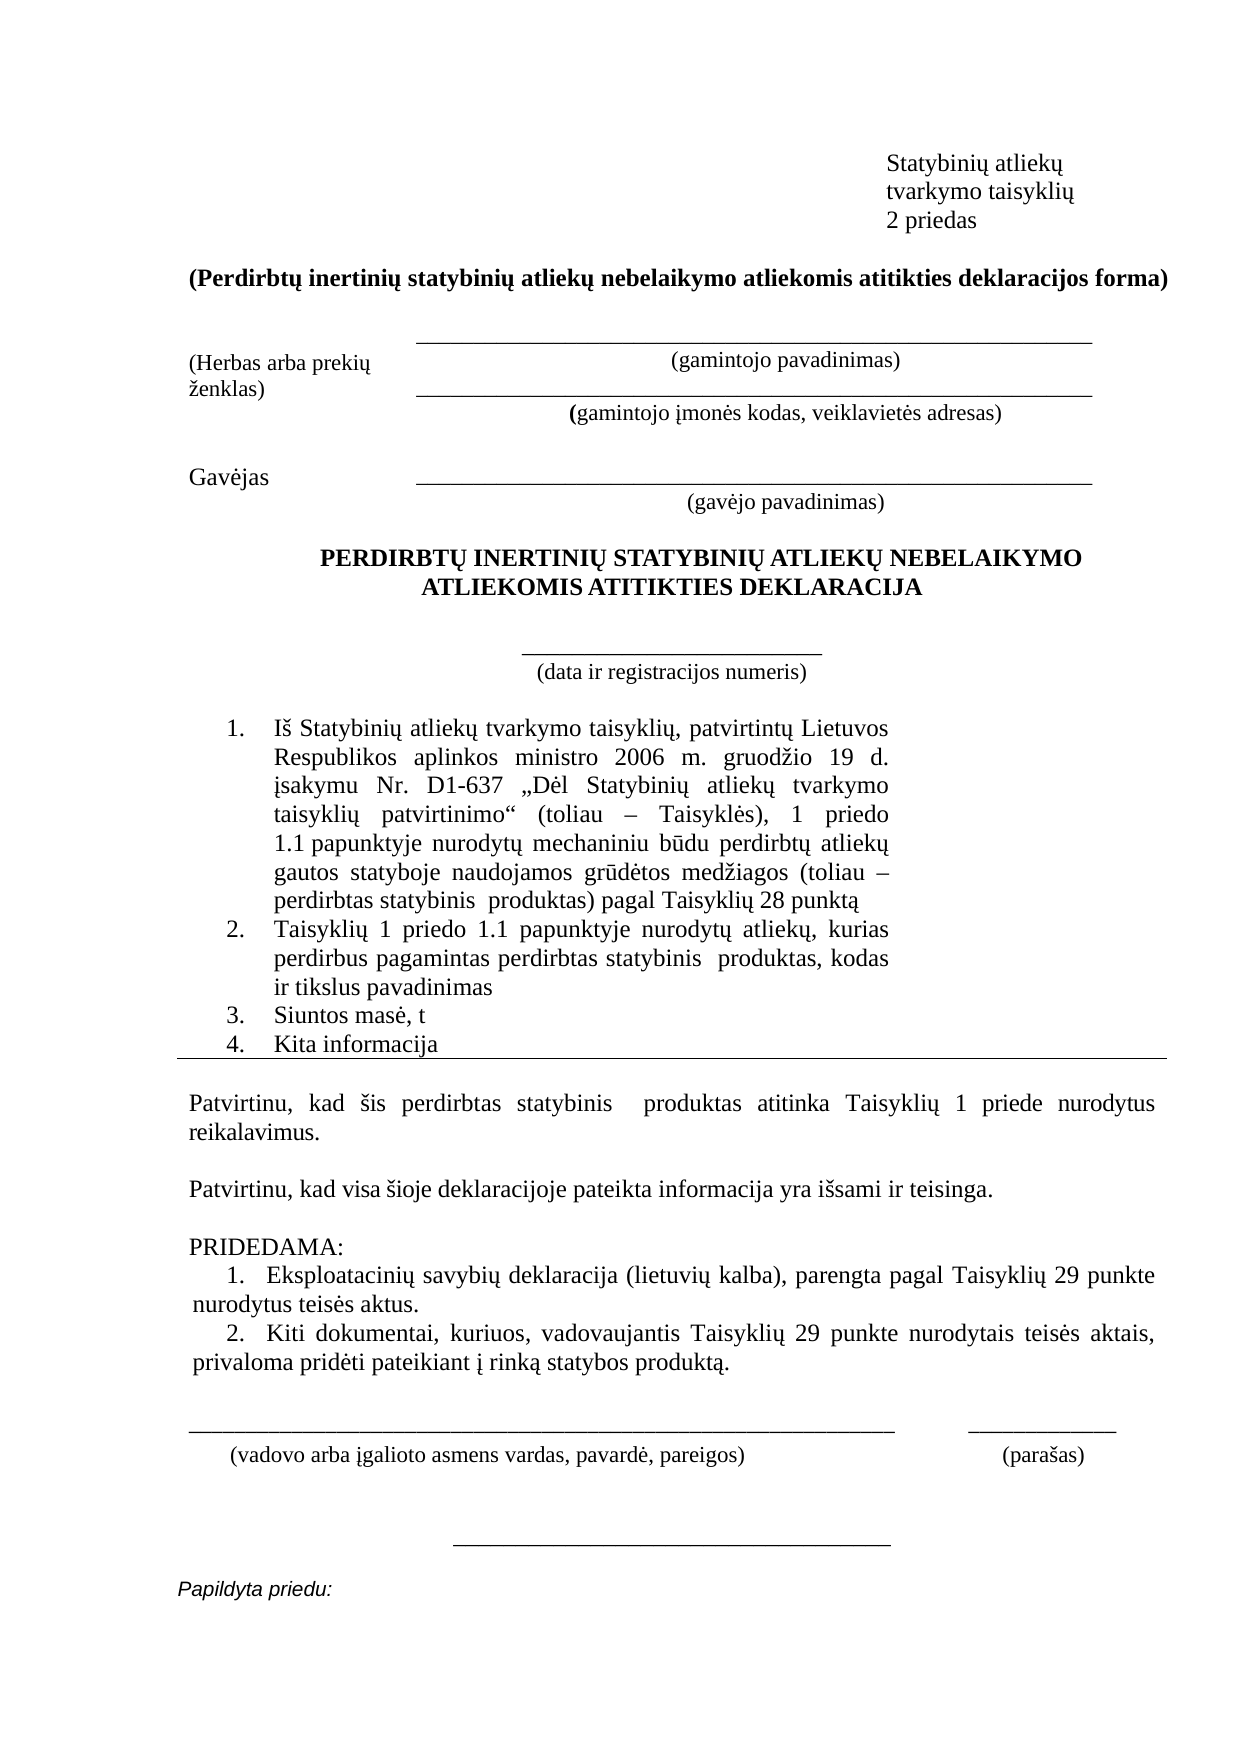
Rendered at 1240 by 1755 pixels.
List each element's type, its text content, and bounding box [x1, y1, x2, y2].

table_cell [901, 713, 1167, 914]
table_cell [901, 914, 1167, 1001]
table_header ___________________________________________________________ (gamintojo pavadinimas) [405, 320, 1167, 373]
text Statybinių atliekų [827, 148, 1181, 176]
table_cell PERDIRBTŲ INERTINIŲ STATYBINIŲ ATLIEKŲ NEBELAIKYMO ATLIEKOMIS ATITIKTIES DEKLARACIJA [177, 514, 1167, 629]
table_cell [405, 430, 1167, 462]
table_cell ________________________ (data ir registracijos numeris) [177, 629, 1167, 713]
table_cell Gavėjas [177, 462, 405, 514]
text tvarkymo taisyklių [827, 176, 1181, 205]
table_cell Patvirtinu, kad šis perdirbtas statybinis produktas atitinka Taisyklių 1 priede nurodytus reikalavimus. Patvirtinu, kad visa šioje deklaracijoje pateikta informacija yra išsami ir teisinga. PRIDEDAMA: 1. Eksploatacinių savybių deklaracija (lietuvių kalba), parengta pagal Taisyklių 29 punkte nurodytus teisės aktus. 2. Kiti dokumentai, kuriuos, vadovaujantis Taisyklių 29 punkte nurodytais teisės aktais, privaloma pridėti pateikiant į rinką statybos produktą. ______________________________________________________________ _____________ (vadovo arba įgalioto asmens vardas, pavardė, pareigos) (parašas) ___________________________________ [177, 1059, 1167, 1548]
table_cell 3. [177, 1001, 262, 1029]
table_cell Siuntos masė, t [262, 1001, 901, 1029]
table_cell 1. [177, 713, 262, 914]
table_cell Kita informacija [262, 1029, 901, 1058]
table_cell Taisyklių 1 priedo 1.1 papunktyje nurodytų atliekų, kurias perdirbus pagamintas perdirbtas statybinis produktas, kodas ir tikslus pavadinimas [262, 914, 901, 1001]
table_header (Herbas arba prekių ženklas) [177, 320, 405, 430]
text (Perdirbtų inertinių statybinių atliekų nebelaikymo atliekomis atitikties deklaracijos forma) [177, 263, 1181, 291]
table_cell 2. [177, 914, 262, 1001]
text Papildyta priedu: [177, 1577, 1181, 1601]
table_cell [901, 1029, 1167, 1058]
table_cell 4. [177, 1029, 262, 1058]
text 2 priedas [827, 205, 1181, 234]
table_cell ___________________________________________________________ (gamintojo įmonės kodas, veiklavietės adresas) [405, 373, 1167, 430]
table_cell ___________________________________________________________ (gavėjo pavadinimas) [405, 462, 1167, 514]
table_cell Iš Statybinių atliekų tvarkymo taisyklių, patvirtintų Lietuvos Respublikos aplinkos ministro 2006 m. gruodžio 19 d. įsakymu Nr. D1-637 „Dėl Statybinių atliekų tvarkymo taisyklių patvirtinimo“ (toliau – Taisyklės), 1 priedo 1.1 papunktyje nurodytų mechaniniu būdu perdirbtų atliekų gautos statyboje naudojamos grūdėtos medžiagos (toliau – perdirbtas statybinis produktas) pagal Taisyklių 28 punktą [262, 713, 901, 914]
table_cell [901, 1001, 1167, 1029]
table_cell [177, 430, 405, 462]
